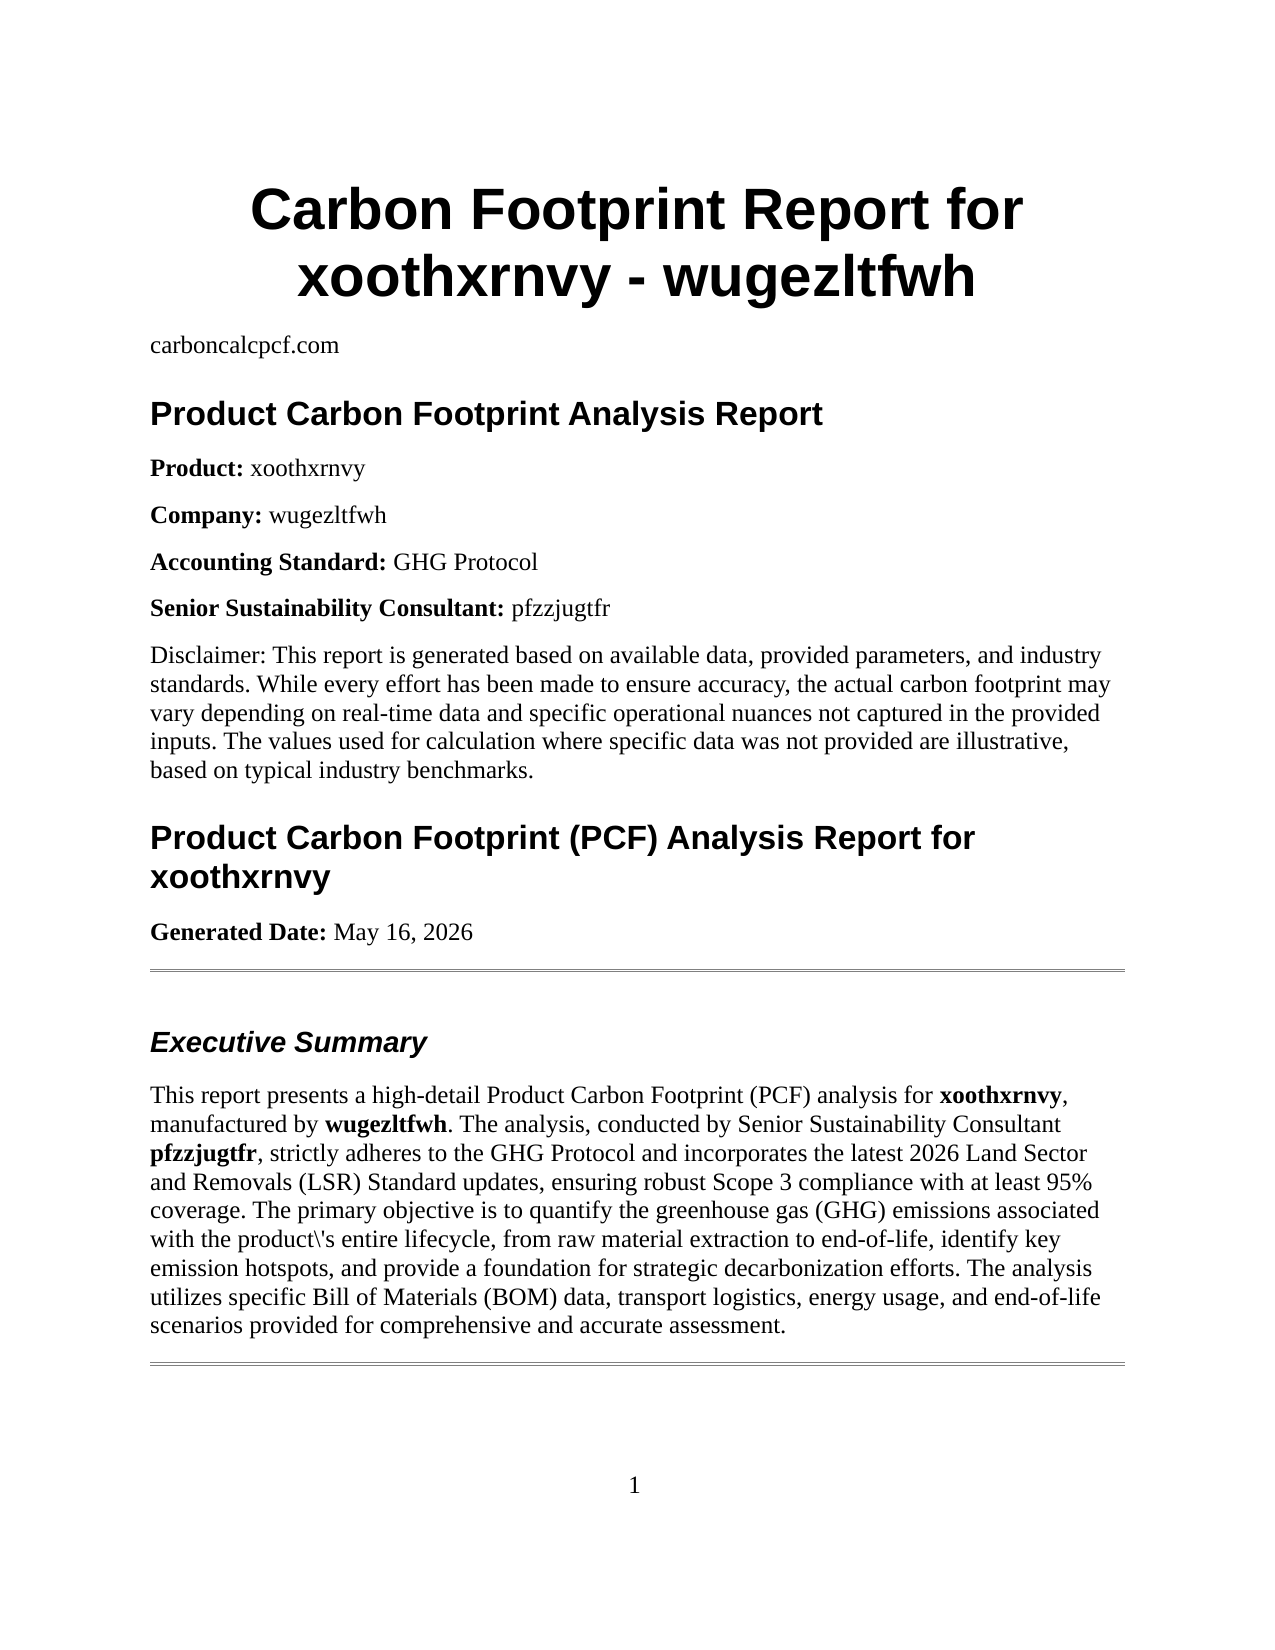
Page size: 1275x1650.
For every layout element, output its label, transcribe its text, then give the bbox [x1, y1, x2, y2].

text Generated Date: May 16, 2026 [150, 917, 1125, 945]
text carboncalcpcf.com [150, 331, 1125, 359]
text Product: xoothxrnvy [150, 453, 1125, 482]
text This report presents a high-detail Product Carbon Footprint (PCF) analysis for xoothxrnvy, manufactured by wugezltfwh. The analysis, conducted by Senior Sustainability Consultant pfzzjugtfr, strictly adheres to the GHG Protocol and incorporates the latest 2026 Land Sector and Removals (LSR) Standard updates, ensuring robust Scope 3 compliance with at least 95% coverage. The primary objective is to quantify the greenhouse gas (GHG) emissions associated with the product\'s entire lifecycle, from raw material extraction to end-of-life, identify key emission hotspots, and provide a foundation for strategic decarbonization efforts. The analysis utilizes specific Bill of Materials (BOM) data, transport logistics, energy usage, and end-of-life scenarios provided for comprehensive and accurate assessment. [150, 1080, 1125, 1339]
title Carbon Footprint Report for xoothxrnvy - wugezltfwh [150, 175, 1125, 309]
subtitle Product Carbon Footprint Analysis Report [150, 393, 1125, 432]
text Senior Sustainability Consultant: pfzzjugtfr [150, 593, 1125, 622]
text Accounting Standard: GHG Protocol [150, 547, 1125, 576]
subtitle Executive Summary [150, 1025, 1125, 1059]
text Company: wugezltfwh [150, 500, 1125, 529]
subtitle Product Carbon Footprint (PCF) Analysis Report for xoothxrnvy [150, 818, 1125, 895]
text Disclaimer: This report is generated based on available data, provided parameters, and industry standards. While every effort has been made to ensure accuracy, the actual carbon footprint may vary depending on real-time data and specific operational nuances not captured in the provided inputs. The values used for calculation where specific data was not provided are illustrative, based on typical industry benchmarks. [150, 640, 1125, 784]
